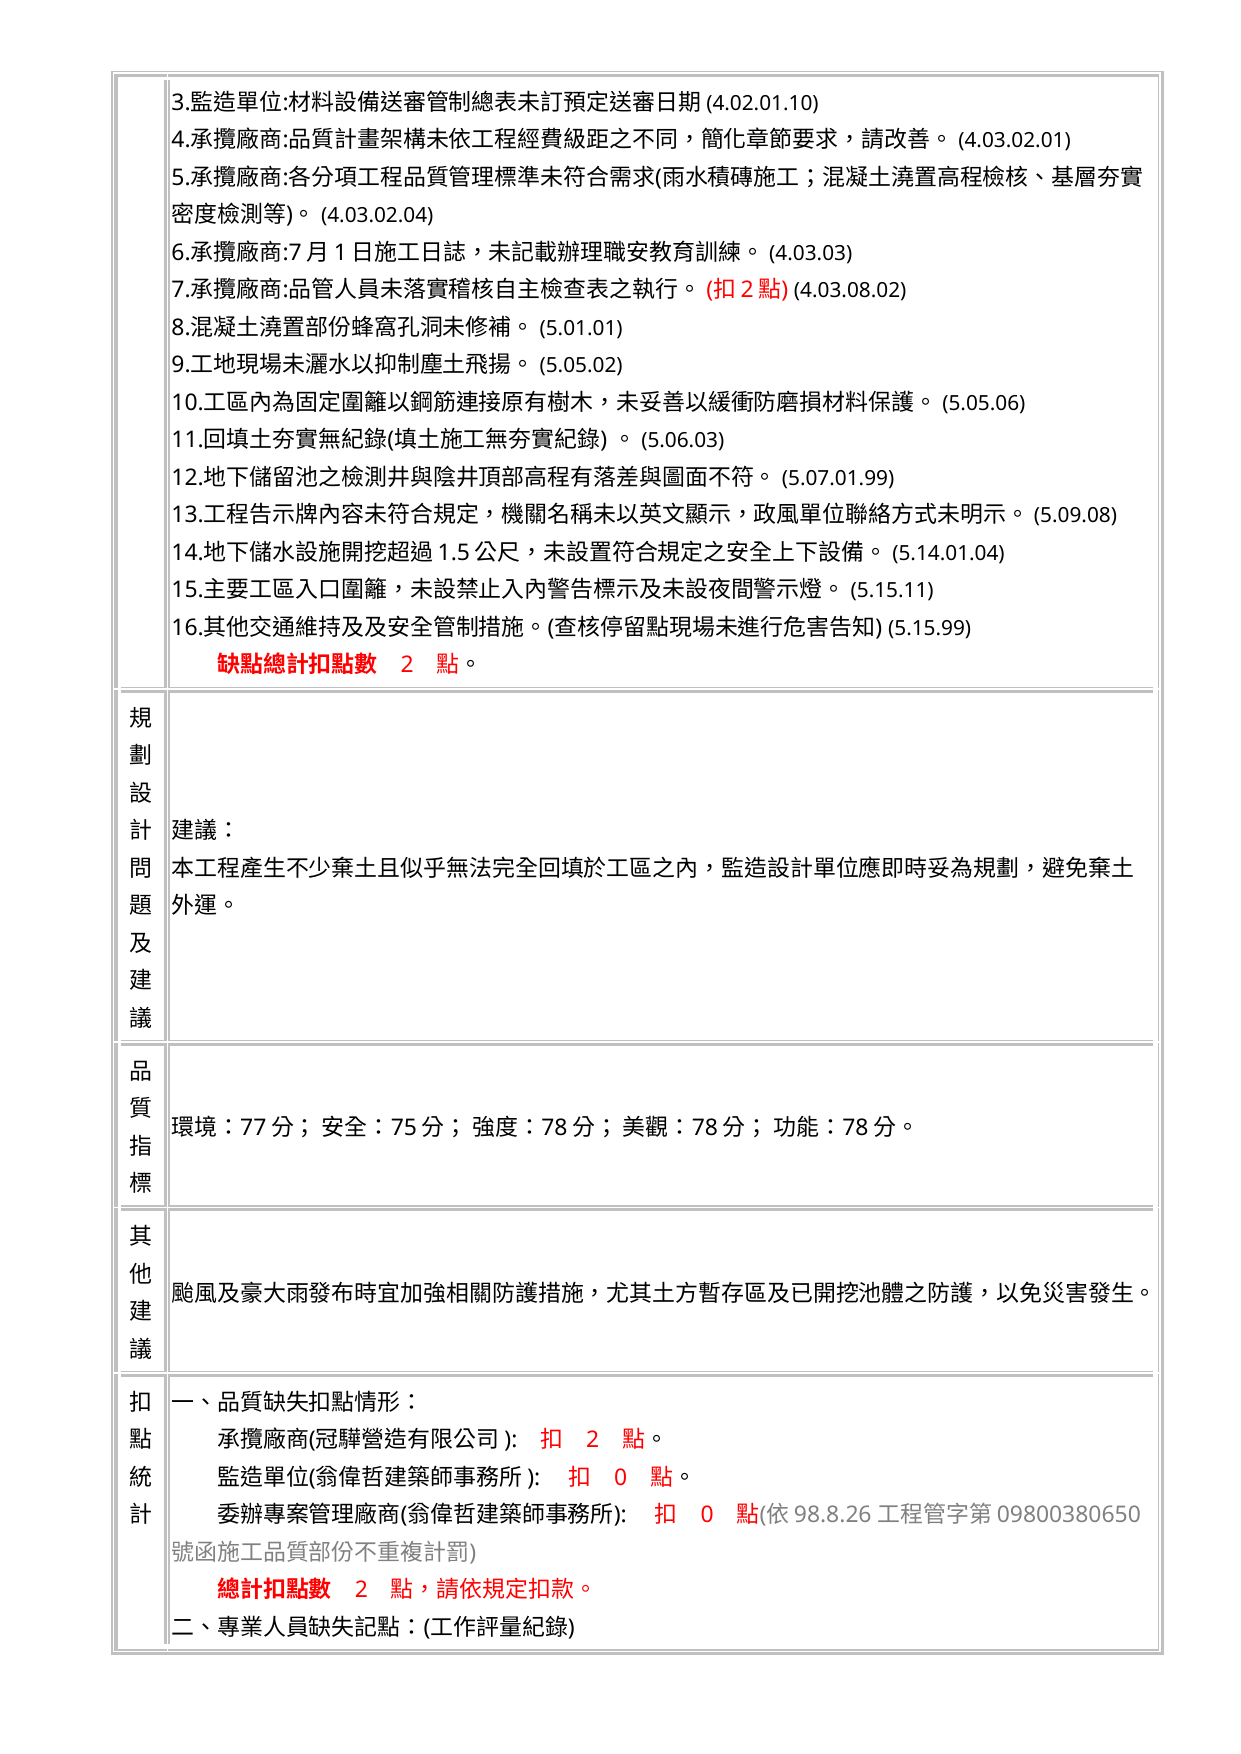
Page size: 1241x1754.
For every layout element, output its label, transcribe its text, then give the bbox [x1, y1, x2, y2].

table_cell 規劃 設計 問題 及 建議 [114, 686, 167, 1039]
table_cell 扣 點 統 計 [114, 1371, 167, 1649]
table_cell [118, 77, 167, 686]
table_cell 3.監造單位:材料設備送審管制總表未訂預定送審日期 (4.02.01.10) 4.承攬廠商:品質計畫架構未依工程經費級距之不同，簡化章節要求，請改善。 (4.03.02.01) 5.承攬廠商:各分項工程品質管理標準未符合需求(雨水積磚施工；混凝土澆置高程檢核、基層夯實密度檢測等)。 (4.03.02.04) 6.承攬廠商:7月1日施工日誌，未記載辦理職安教育訓練。 (4.03.03) 7.承攬廠商:品管人員未落實稽核自主檢查表之執行。 (扣2點) (4.03.08.02) 8.混凝土澆置部份蜂窩孔洞未修補。 (5.01.01) 9.工地現場未灑水以抑制塵土飛揚。 (5.05.02) 10.工區內為固定圍籬以鋼筋連接原有樹木，未妥善以緩衝防磨損材料保護。 (5.05.06) 11.回填土夯實無紀錄(填土施工無夯實紀錄) 。 (5.06.03) 12.地下儲留池之檢測井與陰井頂部高程有落差與圖面不符。 (5.07.01.99) 13.工程告示牌內容未符合規定，機關名稱未以英文顯示，政風單位聯絡方式未明示。 (5.09.08) 14.地下儲水設施開挖超過1.5公尺，未設置符合規定之安全上下設備。 (5.14.01.04) 15.主要工區入口圍籬，未設禁止入內警告標示及未設夜間警示燈。 (5.15.11) 16.其他交通維持及及安全管制措施。(查核停留點現場未進行危害告知) (5.15.99) 缺點總計扣點數 2 點。 [167, 72, 1161, 686]
table_cell 環境：77分； 安全：75分； 強度：78分； 美觀：78分； 功能：78分。 [167, 1040, 1161, 1205]
table_cell 品 質 指 標 [114, 1040, 167, 1205]
table_cell 建議： 本工程產生不少棄土且似乎無法完全回填於工區之內，監造設計單位應即時妥為規劃，避免棄土外運。 [167, 686, 1161, 1039]
table_cell 颱風及豪大雨發布時宜加強相關防護措施，尤其土方暫存區及已開挖池體之防護，以免災害發生。 [167, 1205, 1161, 1371]
table_cell 一、品質缺失扣點情形： 承攬廠商(冠驊營造有限公司 ): 扣 2 點。 監造單位(翁偉哲建築師事務所 ): 扣 0 點。 委辦專案管理廠商(翁偉哲建築師事務所): 扣 0 點(依98.8.26 工程管字第09800380650號函施工品質部份不重複計罰) 總計扣點數 2 點，請依規定扣款。 二、專業人員缺失記點：(工作評量紀錄) [167, 1371, 1161, 1649]
table_cell 其 他 建 議 [114, 1205, 167, 1371]
